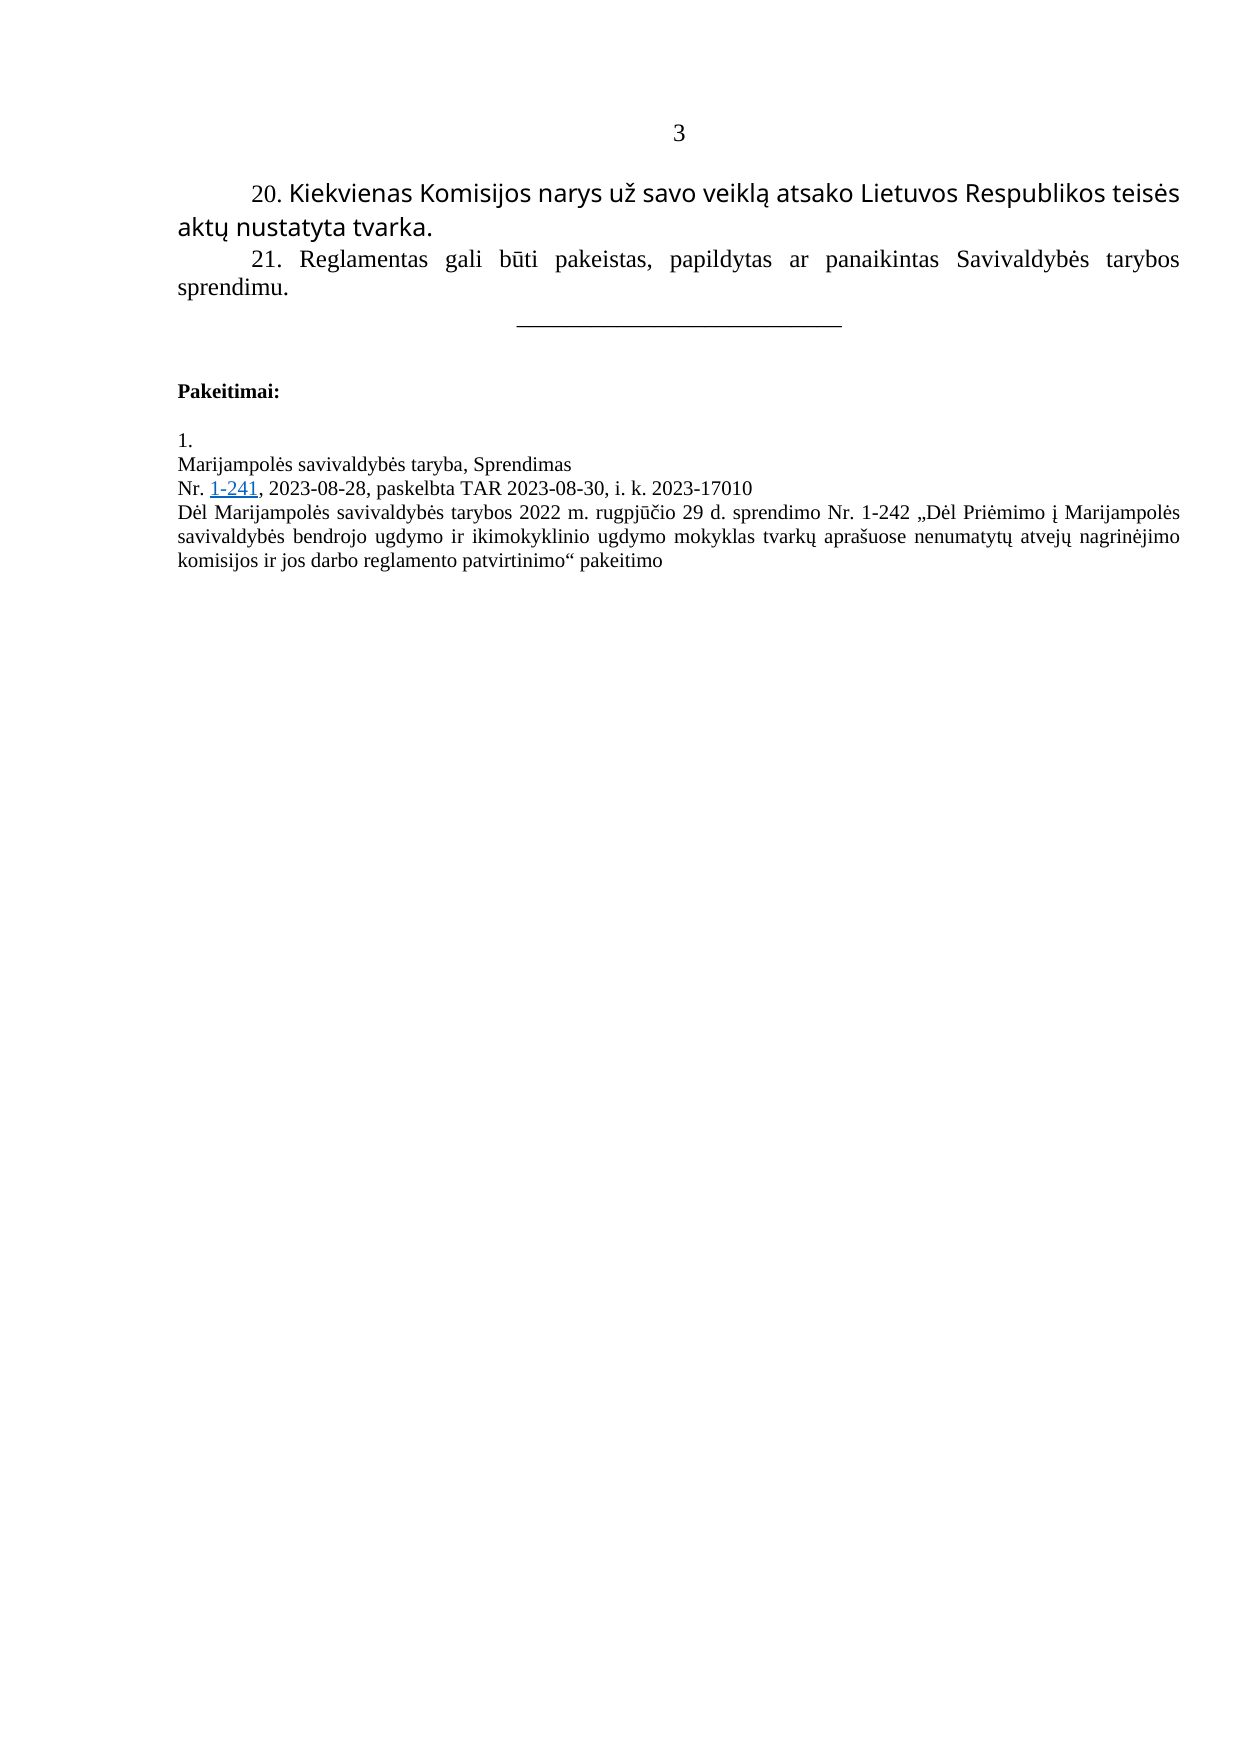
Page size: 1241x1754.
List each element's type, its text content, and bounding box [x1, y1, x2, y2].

text Pakeitimai: [177, 379, 1181, 403]
text __________________________ [177, 301, 1181, 330]
text Dėl Marijampolės savivaldybės tarybos 2022 m. rugpjūčio 29 d. sprendimo Nr. 1-242 „Dėl Priėmimo į Marijampolės savivaldybės bendrojo ugdymo ir ikimokyklinio ugdymo mokyklas tvarkų aprašuose nenumatytų atvejų nagrinėjimo komisijos ir jos darbo reglamento patvirtinimo“ pakeitimo [177, 500, 1181, 572]
text Nr. 1-241, 2023-08-28, paskelbta TAR 2023-08-30, i. k. 2023-17010 [177, 476, 1181, 500]
text 20. Kiekvienas Komisijos narys už savo veiklą atsako Lietuvos Respublikos teisės aktų nustatyta tvarka. [177, 176, 1181, 244]
text 1. [177, 428, 1181, 452]
text 21. Reglamentas gali būti pakeistas, papildytas ar panaikintas Savivaldybės tarybos sprendimu. [177, 244, 1181, 301]
text Marijampolės savivaldybės taryba, Sprendimas [177, 452, 1181, 476]
